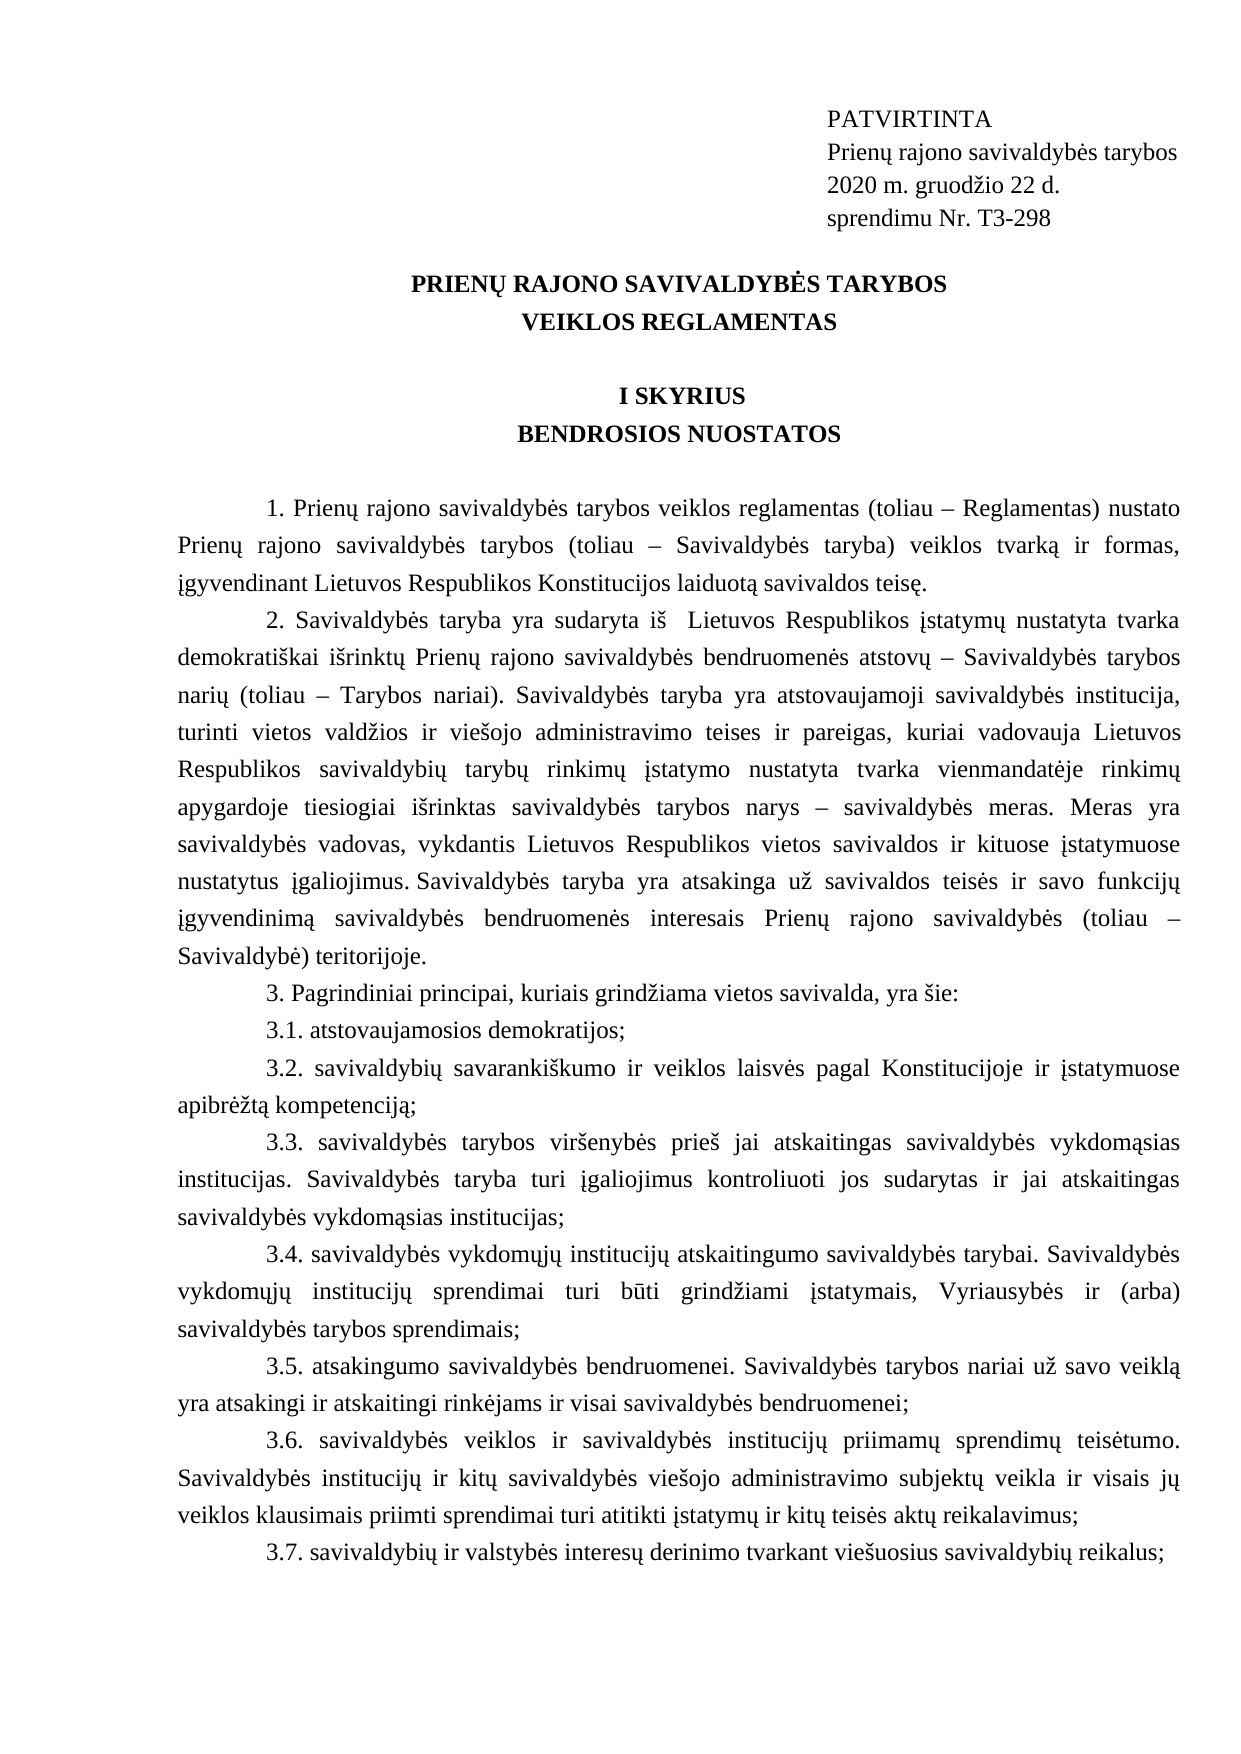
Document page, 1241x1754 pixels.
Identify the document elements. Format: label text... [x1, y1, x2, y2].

text 3.4. savivaldybės vykdomųjų institucijų atskaitingumo savivaldybės tarybai. Savivaldybės vykdomųjų institucijų sprendimai turi būti grindžiami įstatymais, Vyriausybės ir (arba) savivaldybės tarybos sprendimais; [177, 1239, 1181, 1342]
text 3. Pagrindiniai principai, kuriais grindžiama vietos savivalda, yra šie: [177, 978, 1181, 1007]
text VEIKLOS REGLAMENTAS [177, 307, 1181, 336]
text 2. Savivaldybės taryba yra sudaryta iš Lietuvos Respublikos įstatymų nustatyta tvarka demokratiškai išrinktų Prienų rajono savivaldybės bendruomenės atstovų – Savivaldybės tarybos narių (toliau – Tarybos nariai). Savivaldybės taryba yra atstovaujamoji savivaldybės institucija, turinti vietos valdžios ir viešojo administravimo teises ir pareigas, kuriai vadovauja Lietuvos Respublikos savivaldybių tarybų rinkimų įstatymo nustatyta tvarka vienmandatėje rinkimų apygardoje tiesiogiai išrinktas savivaldybės tarybos narys – savivaldybės meras. Meras yra savivaldybės vadovas, vykdantis Lietuvos Respublikos vietos savivaldos ir kituose įstatymuose nustatytus įgaliojimus. Savivaldybės taryba yra atsakinga už savivaldos teisės ir savo funkcijų įgyvendinimą savivaldybės bendruomenės interesais Prienų rajono savivaldybės (toliau – Savivaldybė) teritorijoje. [177, 605, 1181, 969]
text 3.7. savivaldybių ir valstybės interesų derinimo tvarkant viešuosius savivaldybių reikalus; [177, 1537, 1181, 1566]
text Prienų rajono savivaldybės tarybos [827, 137, 1181, 166]
text PRIENŲ RAJONO SAVIVALDYBĖS TARYBOS [177, 269, 1181, 298]
text 3.3. savivaldybės tarybos viršenybės prieš jai atskaitingas savivaldybės vykdomąsias institucijas. Savivaldybės taryba turi įgaliojimus kontroliuoti jos sudarytas ir jai atskaitingas savivaldybės vykdomąsias institucijas; [177, 1127, 1181, 1231]
text I skyrius [177, 381, 1181, 410]
text sprendimu Nr. T3-298 [827, 203, 1181, 232]
text 3.2. savivaldybių savarankiškumo ir veiklos laisvės pagal Konstitucijoje ir įstatymuose apibrėžtą kompetenciją; [177, 1053, 1181, 1119]
text 1. Prienų rajono savivaldybės tarybos veiklos reglamentas (toliau – Reglamentas) nustato Prienų rajono savivaldybės tarybos (toliau – Savivaldybės taryba) veiklos tvarką ir formas, įgyvendinant Lietuvos Respublikos Konstitucijos laiduotą savivaldos teisę. [177, 493, 1181, 597]
text 3.6. savivaldybės veiklos ir savivaldybės institucijų priimamų sprendimų teisėtumo. Savivaldybės institucijų ir kitų savivaldybės viešojo administravimo subjektų veikla ir visais jų veiklos klausimais priimti sprendimai turi atitikti įstatymų ir kitų teisės aktų reikalavimus; [177, 1426, 1181, 1529]
text 3.5. atsakingumo savivaldybės bendruomenei. Savivaldybės tarybos nariai už savo veiklą yra atsakingi ir atskaitingi rinkėjams ir visai savivaldybės bendruomenei; [177, 1351, 1181, 1417]
text 3.1. atstovaujamosios demokratijos; [177, 1015, 1181, 1044]
text PATVIRTINTA [827, 104, 1181, 133]
text 2020 m. gruodžio 22 d. [827, 171, 1181, 199]
text Bendrosios nuostatos [177, 419, 1181, 447]
